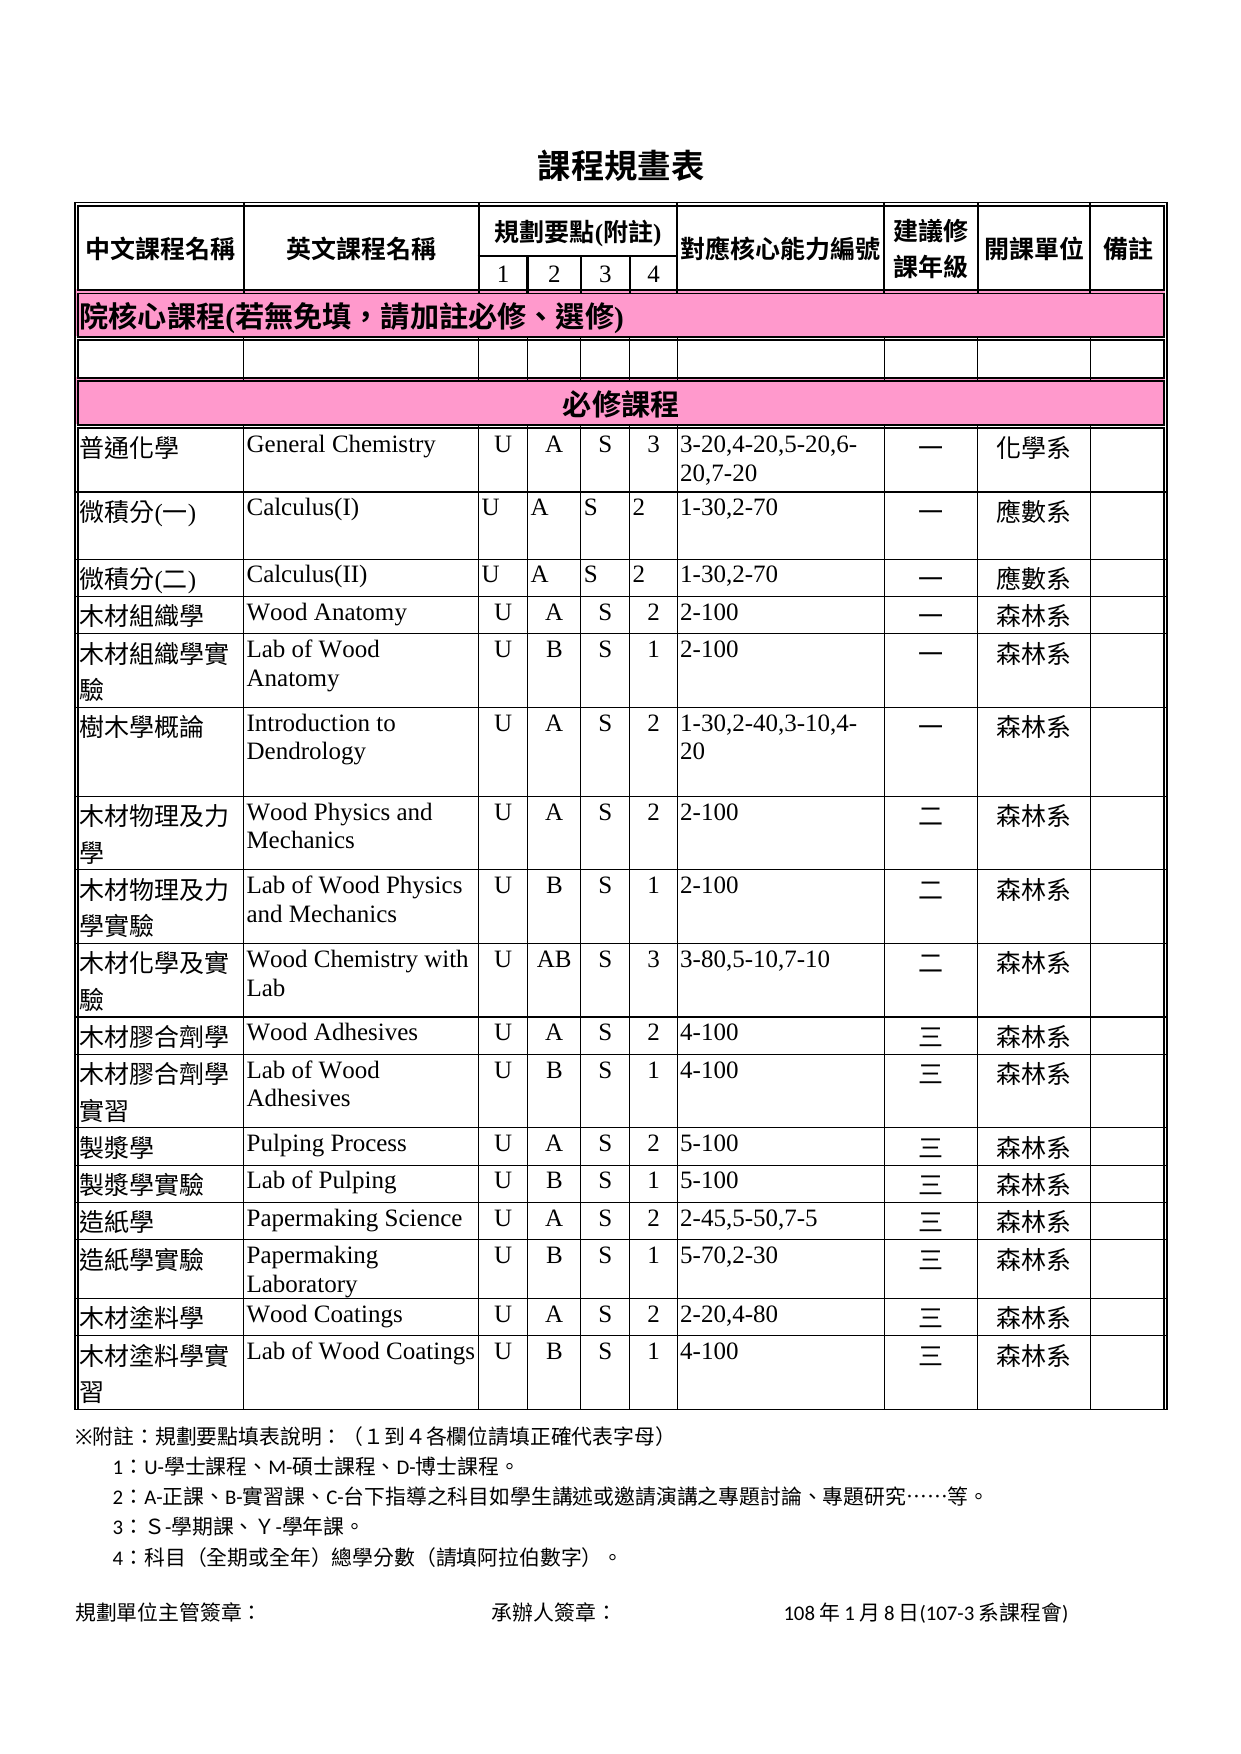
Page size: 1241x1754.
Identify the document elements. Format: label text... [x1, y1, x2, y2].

table_cell 森林系 [978, 1299, 1090, 1335]
table_cell 2 [630, 1299, 677, 1335]
table_cell Wood Physics and Mechanics [244, 797, 478, 869]
table_cell S [581, 1128, 629, 1164]
table_cell 森林系 [978, 870, 1090, 943]
table_cell 一 [885, 634, 977, 707]
table_cell U [479, 944, 527, 1016]
table_cell 造紙學實驗 [79, 1240, 243, 1298]
table_cell S [581, 797, 629, 869]
table_cell 三 [885, 1166, 977, 1202]
table_cell 3 [630, 429, 677, 491]
table_cell 微積分(二) [79, 560, 243, 596]
table_cell S [581, 870, 629, 943]
table_cell B [528, 1240, 580, 1298]
table_cell [581, 341, 629, 377]
table_cell S [581, 1299, 629, 1335]
table_cell General Chemistry [244, 429, 478, 491]
table_cell S [581, 1018, 629, 1054]
table_cell A [528, 708, 580, 796]
table_cell 5-70,2-30 [678, 1240, 884, 1298]
table_cell U [479, 1128, 527, 1164]
table_cell [1091, 870, 1163, 943]
table_cell [1091, 708, 1163, 796]
table_cell 森林系 [978, 1203, 1090, 1239]
table_cell 4-100 [678, 1018, 884, 1054]
table_cell 木材塗料學 [79, 1299, 243, 1335]
table_cell 三 [885, 1299, 977, 1335]
table_cell 4-100 [678, 1336, 884, 1408]
table_cell [479, 341, 527, 377]
table_cell 1-30,2-70 [678, 560, 884, 596]
table_cell S [581, 429, 629, 491]
table_cell [1091, 634, 1163, 707]
table_cell 院核心課程(若無免填，請加註必修、選修) [79, 294, 1163, 336]
table_cell 一 [885, 429, 977, 491]
table_cell 森林系 [978, 708, 1090, 796]
table_cell Lab of Wood Anatomy [244, 634, 478, 707]
table_cell 2-100 [678, 797, 884, 869]
table_cell Lab of Wood Physics and Mechanics [244, 870, 478, 943]
table_cell 製漿學 [79, 1128, 243, 1164]
table_cell 化學系 [978, 429, 1090, 491]
table_cell 1 [630, 1240, 677, 1298]
table_cell [1091, 1166, 1163, 1202]
table_cell Lab of Wood Adhesives [244, 1055, 478, 1127]
table_cell 建議修課年級 [885, 207, 977, 289]
table_cell S [581, 634, 629, 707]
table_cell S [581, 1240, 629, 1298]
table_cell 備註 [1091, 207, 1163, 289]
table_cell A [528, 797, 580, 869]
table_cell 製漿學實驗 [79, 1166, 243, 1202]
table_cell 英文課程名稱 [245, 207, 478, 289]
table_cell 1 [630, 1055, 677, 1127]
table_cell 必修課程 [79, 382, 1163, 424]
table_cell 森林系 [978, 1240, 1090, 1298]
table_cell [1091, 341, 1163, 377]
table_cell S [581, 1203, 629, 1239]
table_cell U [479, 870, 527, 943]
table_cell U [479, 1166, 527, 1202]
table_cell 一 [885, 708, 977, 796]
table_cell 2-45,5-50,7-5 [678, 1203, 884, 1239]
table_cell AB [528, 944, 580, 1016]
table_cell 木材膠合劑學實習 [79, 1055, 243, 1127]
table_cell 木材組織學 [79, 597, 243, 633]
table_cell Wood Adhesives [244, 1018, 478, 1054]
table_cell [1091, 560, 1163, 596]
table_cell 森林系 [978, 1055, 1090, 1127]
table_cell 中文課程名稱 [79, 207, 243, 289]
table_cell [1091, 597, 1163, 633]
table_cell 森林系 [978, 634, 1090, 707]
table_cell 1 [630, 1336, 677, 1408]
table_cell 一 [885, 493, 977, 558]
table_cell [1091, 1299, 1163, 1335]
table_cell S [581, 1166, 629, 1202]
table_cell 1 [480, 257, 526, 289]
table_cell 三 [885, 1018, 977, 1054]
table_cell [1091, 1128, 1163, 1164]
table_cell 三 [885, 1336, 977, 1408]
table_cell U [479, 1203, 527, 1239]
table_cell 2 [630, 493, 677, 558]
table_cell [1091, 1203, 1163, 1239]
table_cell Wood Coatings [244, 1299, 478, 1335]
table_cell U [479, 1055, 527, 1127]
table_cell 森林系 [978, 797, 1090, 869]
table_cell A [528, 1203, 580, 1239]
table_header 課程規畫表 [76, 127, 1165, 202]
table_cell [528, 341, 580, 377]
table_cell [79, 341, 243, 377]
table_cell Introduction to Dendrology [244, 708, 478, 796]
table_cell [1091, 1240, 1163, 1298]
table_cell U [479, 708, 527, 796]
table_cell Lab of Pulping [244, 1166, 478, 1202]
table_cell 2-100 [678, 634, 884, 707]
table_cell B [528, 870, 580, 943]
table_cell Papermaking Laboratory [244, 1240, 478, 1298]
table_cell S [581, 597, 629, 633]
table_cell 二 [885, 870, 977, 943]
table_cell 造紙學 [79, 1203, 243, 1239]
table_cell A [528, 1128, 580, 1164]
table_cell [1091, 1055, 1163, 1127]
table_cell 2-20,4-80 [678, 1299, 884, 1335]
table_cell 5-100 [678, 1166, 884, 1202]
table_cell B [528, 1055, 580, 1127]
table_cell 2-100 [678, 597, 884, 633]
table_cell S [581, 560, 629, 596]
table_cell 樹木學概論 [79, 708, 243, 796]
table_cell 二 [885, 944, 977, 1016]
table_cell U [479, 797, 527, 869]
table_cell [1091, 797, 1163, 869]
table_cell U [479, 597, 527, 633]
table_cell [1091, 944, 1163, 1016]
table_cell 2 [529, 257, 580, 289]
table_cell 三 [885, 1055, 977, 1127]
table_cell U [479, 1240, 527, 1298]
table_cell 2 [630, 797, 677, 869]
table_cell U [479, 429, 527, 491]
table_cell [244, 341, 478, 377]
table_cell A [528, 1299, 580, 1335]
table_cell S [581, 493, 629, 558]
table_cell 木材膠合劑學 [79, 1018, 243, 1054]
table_cell 1 [630, 1166, 677, 1202]
table_cell 森林系 [978, 944, 1090, 1016]
table_cell [678, 341, 884, 377]
table_cell 4-100 [678, 1055, 884, 1127]
table_cell [1091, 1018, 1163, 1054]
table_cell 一 [885, 560, 977, 596]
table_cell [1091, 429, 1163, 491]
table_cell 微積分(一) [79, 493, 243, 558]
table_cell Wood Anatomy [244, 597, 478, 633]
table_cell U [479, 493, 527, 558]
table_cell Calculus(I) [244, 493, 478, 558]
table_cell S [581, 1055, 629, 1127]
table_cell U [479, 1018, 527, 1054]
table_cell 2-100 [678, 870, 884, 943]
table_cell A [528, 1018, 580, 1054]
table_cell S [581, 944, 629, 1016]
table_cell 1 [630, 634, 677, 707]
table_cell 三 [885, 1203, 977, 1239]
table_cell U [479, 560, 527, 596]
table_cell 2 [630, 1128, 677, 1164]
table_cell B [528, 634, 580, 707]
table_cell U [479, 634, 527, 707]
table_cell 3 [582, 257, 629, 289]
table_cell [630, 341, 677, 377]
table_cell Papermaking Science [244, 1203, 478, 1239]
table_cell A [528, 429, 580, 491]
table_cell 三 [885, 1240, 977, 1298]
table_cell 1-30,2-40,3-10,4-20 [678, 708, 884, 796]
table_cell 3-80,5-10,7-10 [678, 944, 884, 1016]
table_cell 3 [630, 944, 677, 1016]
table_cell 2 [630, 1203, 677, 1239]
table_cell [1091, 493, 1163, 558]
table_cell 1 [630, 870, 677, 943]
table_cell B [528, 1166, 580, 1202]
table_cell 3-20,4-20,5-20,6-20,7-20 [678, 429, 884, 491]
table_cell [885, 341, 977, 377]
table_cell 木材物理及力學 [79, 797, 243, 869]
table_cell 2 [630, 560, 677, 596]
table_cell 普通化學 [79, 429, 243, 491]
table_cell 木材塗料學實習 [79, 1336, 243, 1408]
table_cell 二 [885, 797, 977, 869]
table_cell B [528, 1336, 580, 1408]
table_cell 對應核心能力編號 [678, 207, 883, 289]
table_cell 4 [631, 257, 676, 289]
table_cell A [528, 597, 580, 633]
table_cell 規劃要點(附註) [480, 207, 676, 255]
table_cell S [581, 1336, 629, 1408]
table_cell 森林系 [978, 1166, 1090, 1202]
table_cell 三 [885, 1128, 977, 1164]
table_cell 2 [630, 597, 677, 633]
table_cell Lab of Wood Coatings [244, 1336, 478, 1408]
table_cell Pulping Process [244, 1128, 478, 1164]
table_cell [1091, 1336, 1163, 1408]
table_cell 2 [630, 1018, 677, 1054]
table_cell S [581, 708, 629, 796]
table_cell 森林系 [978, 1336, 1090, 1408]
table_cell 木材組織學實驗 [79, 634, 243, 707]
table_cell 1-30,2-70 [678, 493, 884, 558]
table_cell 森林系 [978, 1128, 1090, 1164]
table_cell 森林系 [978, 1018, 1090, 1054]
table_cell [978, 341, 1090, 377]
table_cell 應數系 [978, 493, 1090, 558]
table_cell 5-100 [678, 1128, 884, 1164]
table_cell 應數系 [978, 560, 1090, 596]
table_cell U [479, 1299, 527, 1335]
table_cell 森林系 [978, 597, 1090, 633]
table_cell 木材物理及力學實驗 [79, 870, 243, 943]
table_cell 木材化學及實驗 [79, 944, 243, 1016]
table_cell Calculus(II) [244, 560, 478, 596]
table_cell U [479, 1336, 527, 1408]
table_cell 2 [630, 708, 677, 796]
table_cell 一 [885, 597, 977, 633]
table_cell A [528, 560, 580, 596]
table_cell 開課單位 [979, 207, 1089, 289]
table_cell A [528, 493, 580, 558]
table_cell Wood Chemistry with Lab [244, 944, 478, 1016]
